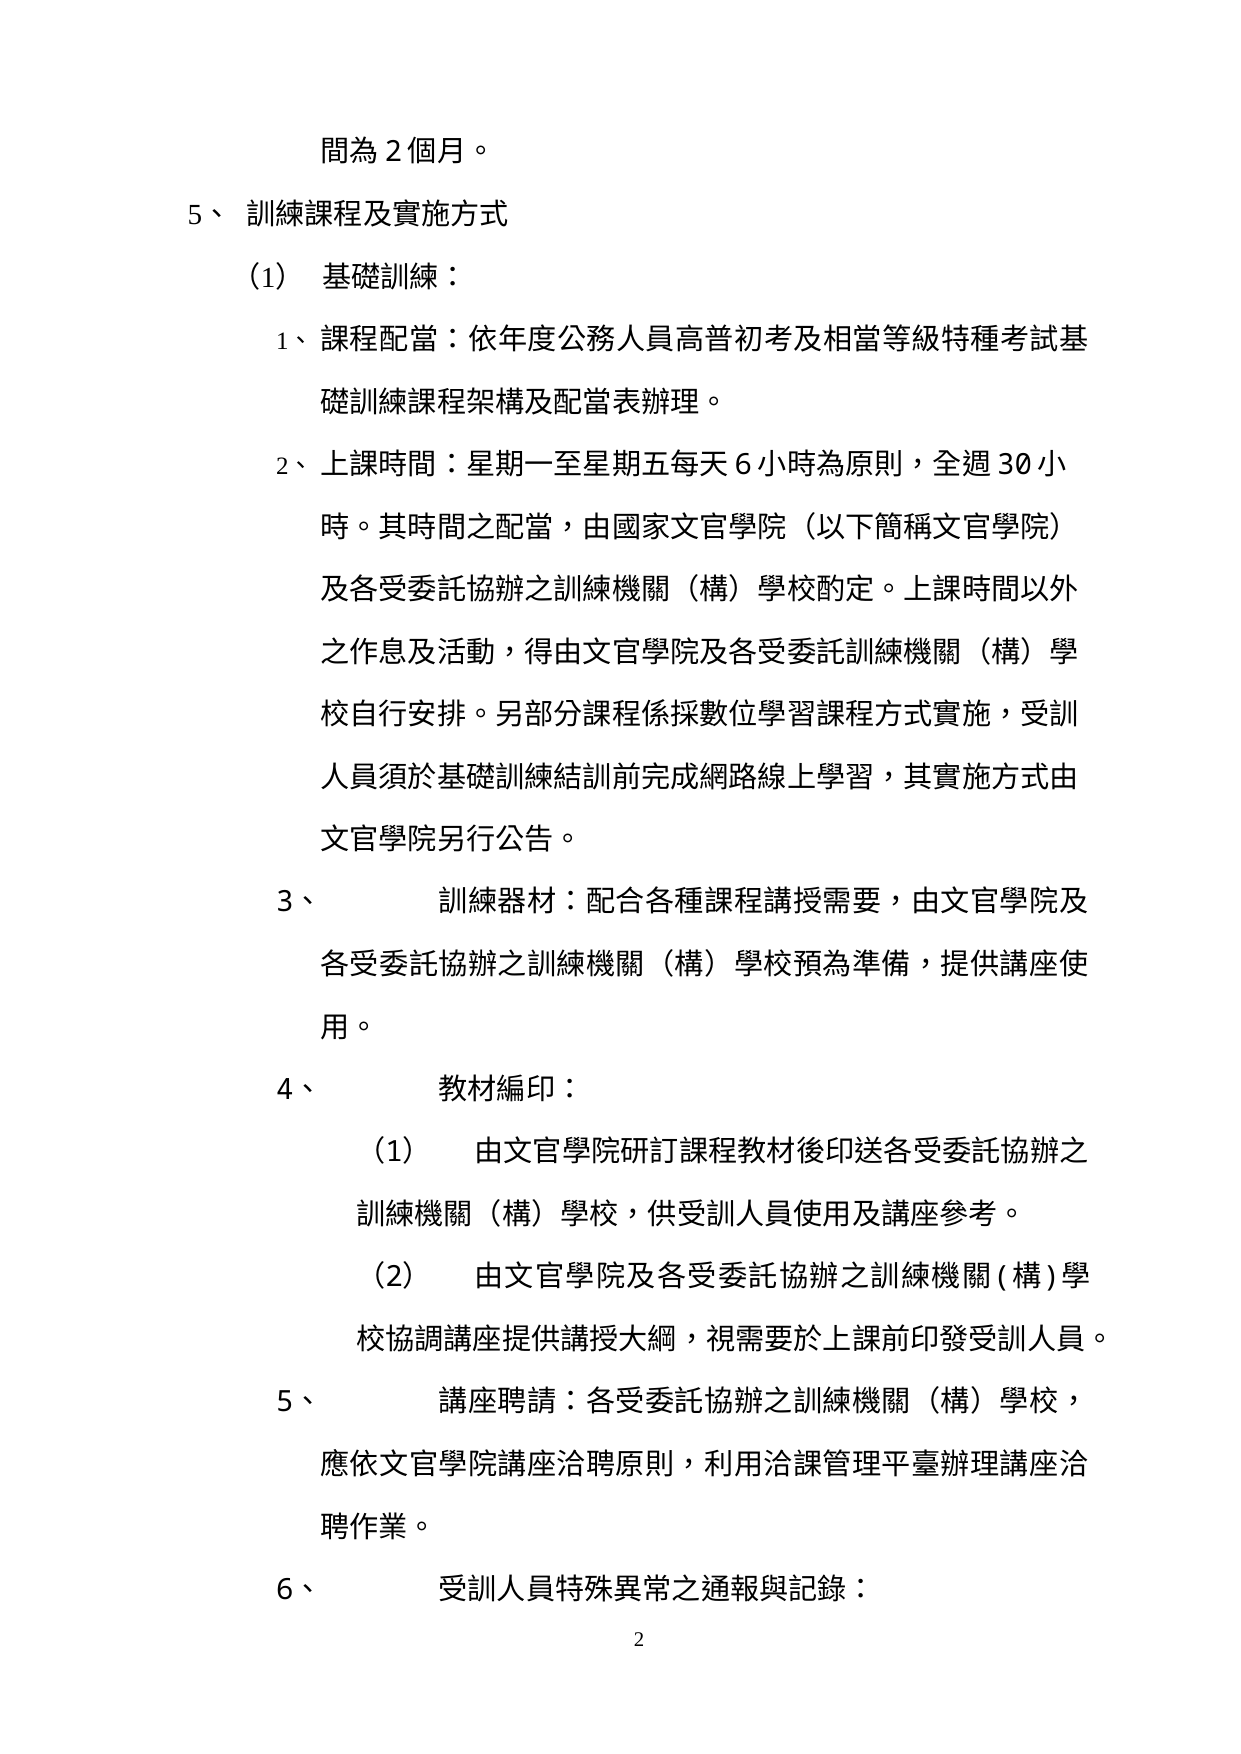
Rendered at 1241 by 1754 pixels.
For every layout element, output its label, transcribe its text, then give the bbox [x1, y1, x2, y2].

list 基礎訓練： [231, 233, 1090, 295]
list 由文官學院研訂課程教材後印送各受委託協辦之訓練機關（構）學校，供受訓人員使用及講座參考。 [356, 1108, 1090, 1233]
list 上課時間：星期一至星期五每天6小時為原則，全週30小時。其時間之配當，由國家文官學院（以下簡稱文官學院）及各受委託協辦之訓練機關（構）學校酌定。上課時間以外之作息及活動，得由文官學院及各受委託訓練機關（構）學校自行安排。另部分課程係採數位學習課程方式實施，受訓人員須於基礎訓練結訓前完成網路線上學習，其實施方式由文官學院另行公告。 [276, 420, 1090, 858]
list 講座聘請：各受委託協辦之訓練機關（構）學校，應依文官學院講座洽聘原則，利用洽課管理平臺辦理講座洽聘作業。 [276, 1358, 1090, 1545]
list 由文官學院及各受委託協辦之訓練機關(構)學校協調講座提供講授大綱，視需要於上課前印發受訓人員。 [356, 1233, 1090, 1358]
list 課程配當：依年度公務人員高普初考及相當等級特種考試基礎訓練課程架構及配當表辦理。 [276, 295, 1090, 420]
list 受訓人員特殊異常之通報與記錄： [276, 1545, 1090, 1608]
list 教材編印： [276, 1045, 1090, 1108]
list 訓練課程及實施方式 [187, 170, 1090, 233]
list 訓練器材：配合各種課程講授需要，由文官學院及各受委託協辦之訓練機關（構）學校預為準備，提供講座使用。 [276, 858, 1090, 1045]
list 間為2個月。 [232, 108, 1090, 170]
